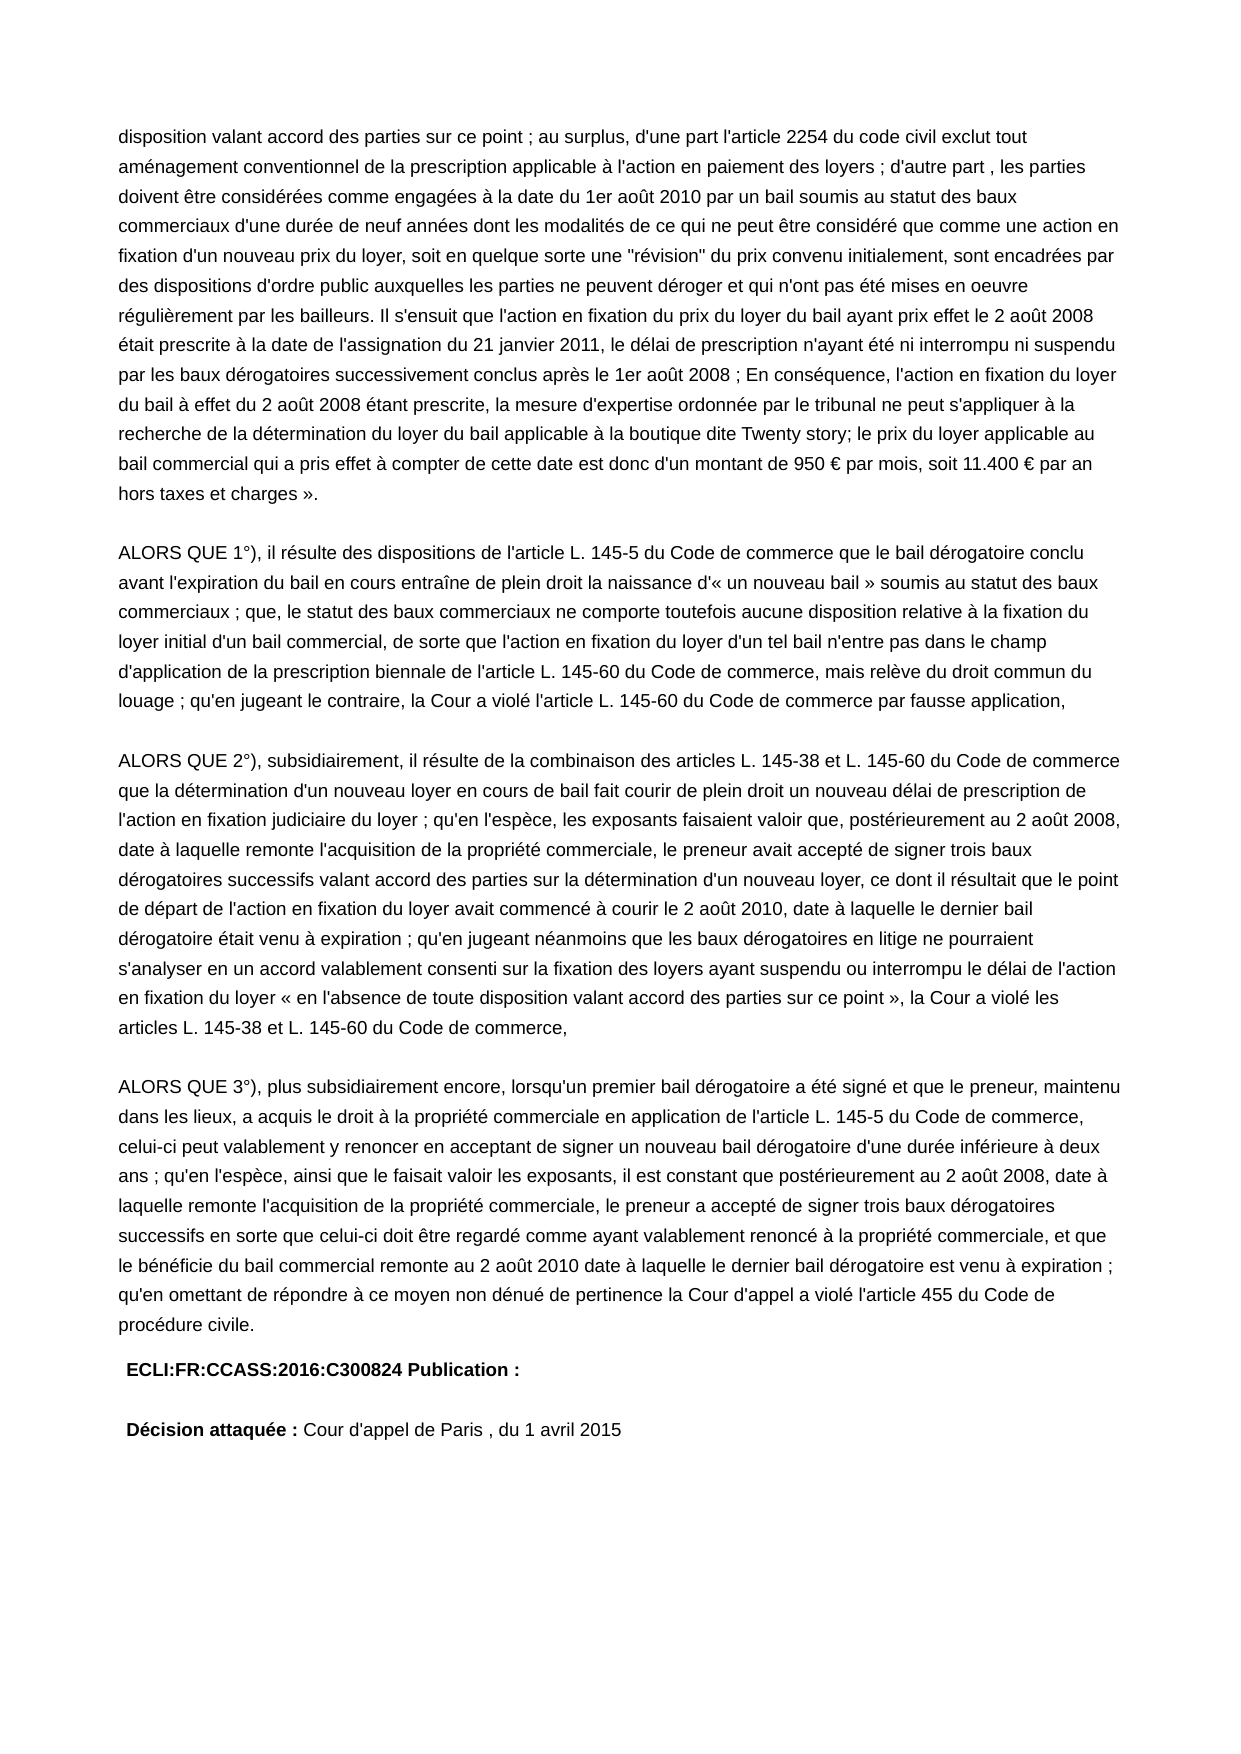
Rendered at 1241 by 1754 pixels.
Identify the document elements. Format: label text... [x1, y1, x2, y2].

text ECLI:FR:CCASS:2016:C300824 Publication : Décision attaquée : Cour d'appel de Paris , du 1 avril 2015 [126, 1351, 1114, 1440]
text disposition valant accord des parties sur ce point ; au surplus, d'une part l'article 2254 du code civil exclut tout aménagement conventionnel de la prescription applicable à l'action en paiement des loyers ; d'autre part , les parties doivent être considérées comme engagées à la date du 1er août 2010 par un bail soumis au statut des baux commerciaux d'une durée de neuf années dont les modalités de ce qui ne peut être considéré que comme une action en fixation d'un nouveau prix du loyer, soit en quelque sorte une "révision" du prix convenu initialement, sont encadrées par des dispositions d'ordre public auxquelles les parties ne peuvent déroger et qui n'ont pas été mises en oeuvre régulièrement par les bailleurs. Il s'ensuit que l'action en fixation du prix du loyer du bail ayant prix effet le 2 août 2008 était prescrite à la date de l'assignation du 21 janvier 2011, le délai de prescription n'ayant été ni interrompu ni suspendu par les baux dérogatoires successivement conclus après le 1er août 2008 ; En conséquence, l'action en fixation du loyer du bail à effet du 2 août 2008 étant prescrite, la mesure d'expertise ordonnée par le tribunal ne peut s'appliquer à la recherche de la détermination du loyer du bail applicable à la boutique dite Twenty story; le prix du loyer applicable au bail commercial qui a pris effet à compter de cette date est donc d'un montant de 950 € par mois, soit 11.400 € par an hors taxes et charges ». ALORS QUE 1°), il résulte des dispositions de l'article L. 145-5 du Code de commerce que le bail dérogatoire conclu avant l'expiration du bail en cours entraîne de plein droit la naissance d'« un nouveau bail » soumis au statut des baux commerciaux ; que, le statut des baux commerciaux ne comporte toutefois aucune disposition relative à la fixation du loyer initial d'un bail commercial, de sorte que l'action en fixation du loyer d'un tel bail n'entre pas dans le champ d'application de la prescription biennale de l'article L. 145-60 du Code de commerce, mais relève du droit commun du louage ; qu'en jugeant le contraire, la Cour a violé l'article L. 145-60 du Code de commerce par fausse application, ALORS QUE 2°), subsidiairement, il résulte de la combinaison des articles L. 145-38 et L. 145-60 du Code de commerce que la détermination d'un nouveau loyer en cours de bail fait courir de plein droit un nouveau délai de prescription de l'action en fixation judiciaire du loyer ; qu'en l'espèce, les exposants faisaient valoir que, postérieurement au 2 août 2008, date à laquelle remonte l'acquisition de la propriété commerciale, le preneur avait accepté de signer trois baux dérogatoires successifs valant accord des parties sur la détermination d'un nouveau loyer, ce dont il résultait que le point de départ de l'action en fixation du loyer avait commencé à courir le 2 août 2010, date à laquelle le dernier bail dérogatoire était venu à expiration ; qu'en jugeant néanmoins que les baux dérogatoires en litige ne pourraient s'analyser en un accord valablement consenti sur la fixation des loyers ayant suspendu ou interrompu le délai de l'action en fixation du loyer « en l'absence de toute disposition valant accord des parties sur ce point », la Cour a violé les articles L. 145-38 et L. 145-60 du Code de commerce, ALORS QUE 3°), plus subsidiairement encore, lorsqu'un premier bail dérogatoire a été signé et que le preneur, maintenu dans les lieux, a acquis le droit à la propriété commerciale en application de l'article L. 145-5 du Code de commerce, celui-ci peut valablement y renoncer en acceptant de signer un nouveau bail dérogatoire d'une durée inférieure à deux ans ; qu'en l'espèce, ainsi que le faisait valoir les exposants, il est constant que postérieurement au 2 août 2008, date à laquelle remonte l'acquisition de la propriété commerciale, le preneur a accepté de signer trois baux dérogatoires successifs en sorte que celui-ci doit être regardé comme ayant valablement renoncé à la propriété commerciale, et que le bénéficie du bail commercial remonte au 2 août 2010 date à laquelle le dernier bail dérogatoire est venu à expiration ; qu'en omettant de répondre à ce moyen non dénué de pertinence la Cour d'appel a violé l'article 455 du Code de procédure civile. [118, 118, 1122, 1335]
